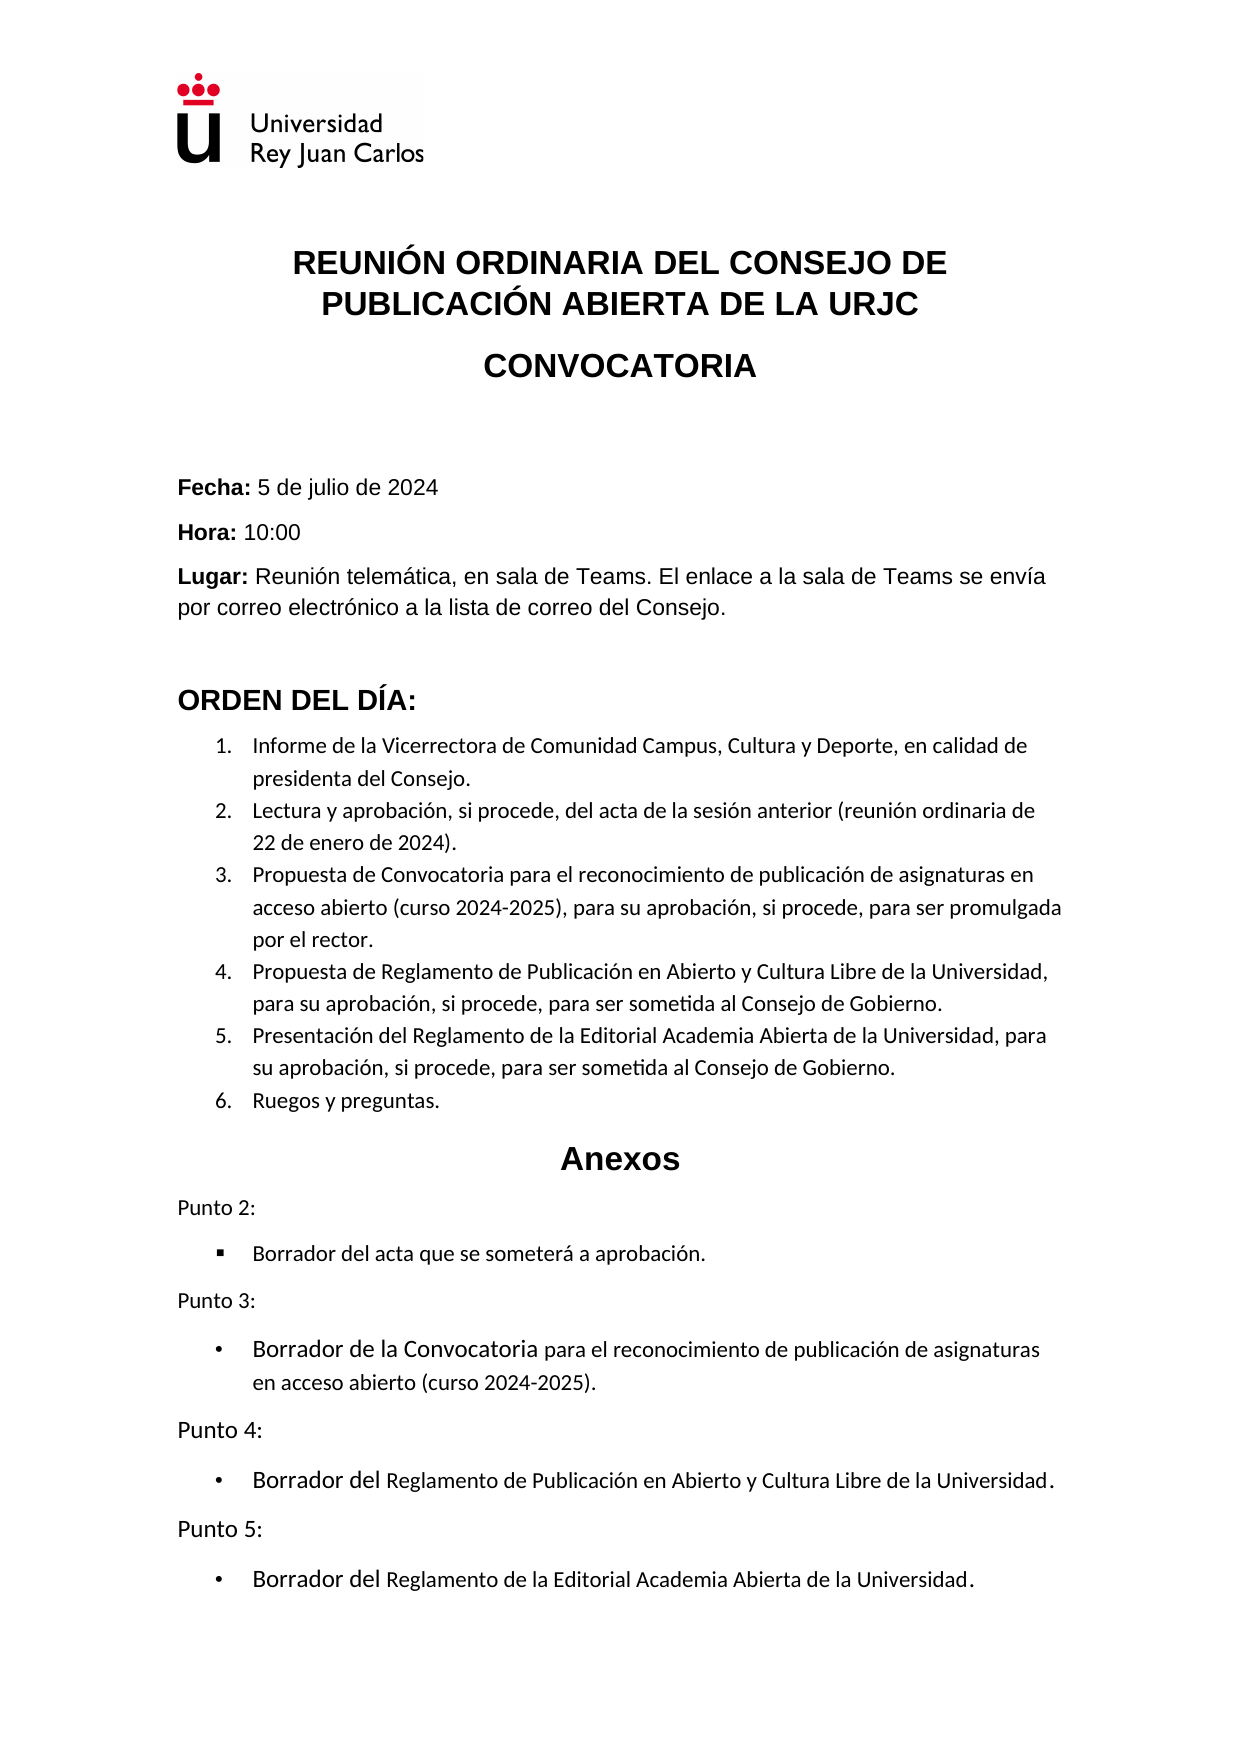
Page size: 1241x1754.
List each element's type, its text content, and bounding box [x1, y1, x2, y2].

list Borrador del acta que se someterá a aprobación. [215, 1239, 1063, 1267]
subtitle CONVOCATORIA [177, 347, 1063, 385]
subtitle Anexos [177, 1139, 1063, 1177]
text Punto 4: [177, 1414, 1063, 1445]
text Hora: 10:00 [177, 518, 1063, 545]
subtitle ORDEN DEL DÍA: [177, 683, 1063, 717]
list Borrador del Reglamento de Publicación en Abierto y Cultura Libre de la Universidad. [215, 1464, 1063, 1494]
list Propuesta de Reglamento de Publicación en Abierto y Cultura Libre de la Universidad, para su aprobación, si procede, para ser sometida al Consejo de Gobierno. [215, 957, 1063, 1017]
list Borrador del Reglamento de la Editorial Academia Abierta de la Universidad. [215, 1563, 1063, 1594]
list Lectura y aprobación, si procede, del acta de la sesión anterior (reunión ordinaria de 22 de enero de 2024). [215, 796, 1063, 856]
text Punto 2: [177, 1193, 1063, 1221]
list Ruegos y preguntas. [215, 1086, 1063, 1114]
text Punto 3: [177, 1286, 1063, 1314]
subtitle REUNIÓN ORDINARIA DEL CONSEJO DE PUBLICACIÓN ABIERTA DE LA URJC [177, 243, 1063, 323]
list Borrador de la Convocatoria para el reconocimiento de publicación de asignaturas en acceso abierto (curso 2024-2025). [215, 1333, 1063, 1396]
picture [177, 73, 424, 168]
list Presentación del Reglamento de la Editorial Academia Abierta de la Universidad, para su aprobación, si procede, para ser sometida al Consejo de Gobierno. [215, 1021, 1063, 1082]
text Lugar: Reunión telemática, en sala de Teams. El enlace a la sala de Teams se envía por correo electrónico a la lista de correo del Consejo. [177, 563, 1063, 620]
list Propuesta de Convocatoria para el reconocimiento de publicación de asignaturas en acceso abierto (curso 2024-2025), para su aprobación, si procede, para ser promulgada por el rector. [215, 860, 1063, 953]
list Informe de la Vicerrectora de Comunidad Campus, Cultura y Deporte, en calidad de presidenta del Consejo. [215, 732, 1063, 792]
text Fecha: 5 de julio de 2024 [177, 474, 1063, 500]
text Punto 5: [177, 1514, 1063, 1544]
